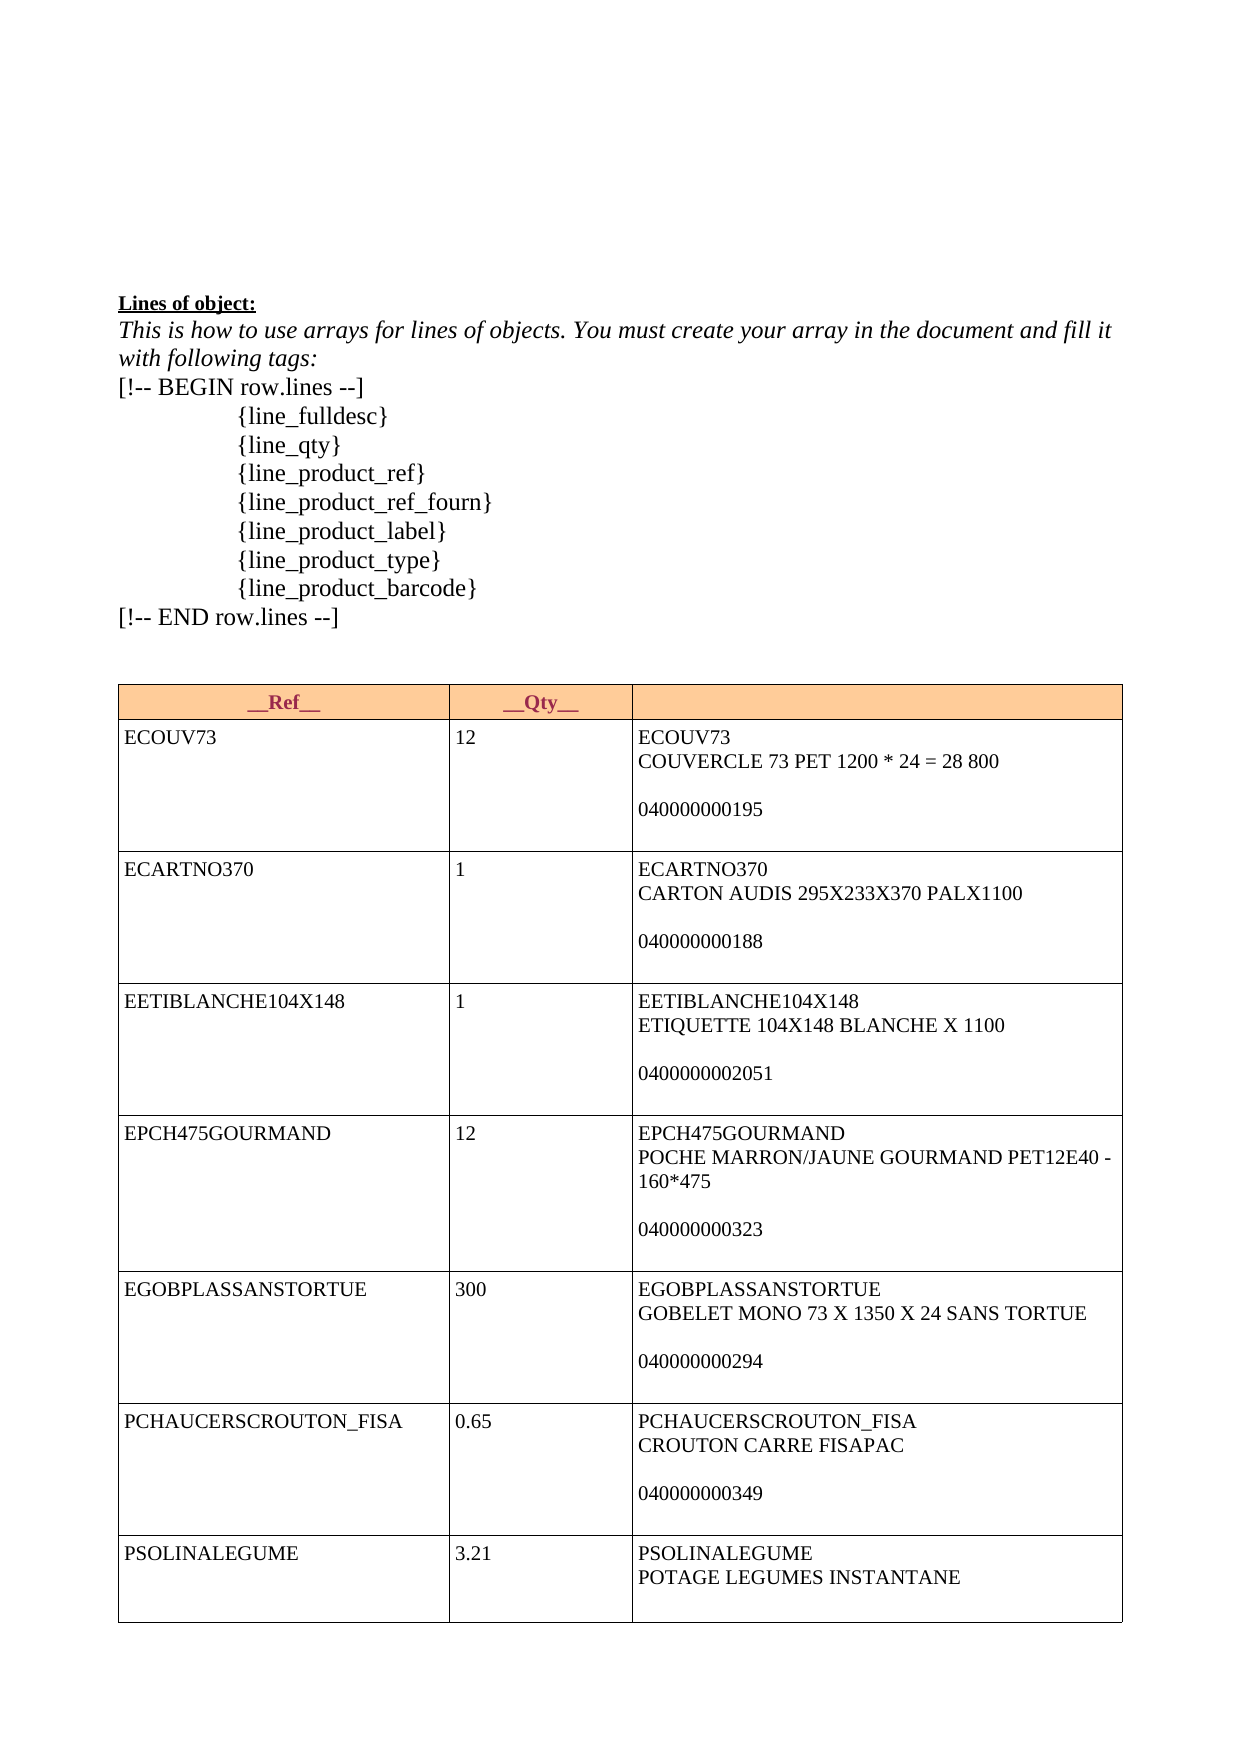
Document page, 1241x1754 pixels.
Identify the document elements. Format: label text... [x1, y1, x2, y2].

table_cell EETIBLANCHE104X148 [119, 984, 449, 1115]
table_cell 300 [450, 1272, 632, 1403]
table_cell ECARTNO370 [119, 852, 449, 983]
table_header __Qty__ [450, 685, 632, 719]
text [!-- END row.lines --] [118, 602, 1122, 631]
table_cell EPCH475GOURMAND [119, 1116, 449, 1271]
text {line_fulldesc} [118, 401, 1122, 430]
table_cell 1 [450, 852, 632, 983]
text {line_product_type} [118, 545, 1122, 573]
text {line_product_ref_fourn} [118, 487, 1122, 516]
table_header [633, 685, 1122, 719]
text {line_product_label} [118, 516, 1122, 545]
table_cell ECOUV73 [119, 720, 449, 851]
table_cell ECARTNO370 CARTON AUDIS 295X233X370 PALX1100 040000000188 [633, 852, 1122, 983]
text This is how to use arrays for lines of objects. You must create your array in the document and fill it with following tags: [118, 315, 1122, 372]
table_cell 12 [450, 1116, 632, 1271]
table_cell PCHAUCERSCROUTON_FISA CROUTON CARRE FISAPAC 040000000349 [633, 1404, 1122, 1535]
table_header __Ref__ [119, 685, 449, 719]
table_cell EETIBLANCHE104X148 ETIQUETTE 104X148 BLANCHE X 1100 0400000002051 [633, 984, 1122, 1115]
table_cell EGOBPLASSANSTORTUE GOBELET MONO 73 X 1350 X 24 SANS TORTUE 040000000294 [633, 1272, 1122, 1403]
table_cell EPCH475GOURMAND POCHE MARRON/JAUNE GOURMAND PET12E40 - 160*475 040000000323 [633, 1116, 1122, 1271]
table_cell PSOLINALEGUME POTAGE LEGUMES INSTANTANE [633, 1536, 1122, 1622]
table_cell EGOBPLASSANSTORTUE [119, 1272, 449, 1403]
text Lines of object: [118, 291, 1122, 315]
text {line_qty} [118, 430, 1122, 458]
table_cell 12 [450, 720, 632, 851]
table_cell PCHAUCERSCROUTON_FISA [119, 1404, 449, 1535]
table_cell 1 [450, 984, 632, 1115]
table_cell 3.21 [450, 1536, 632, 1622]
text {line_product_ref} [118, 458, 1122, 487]
table_cell PSOLINALEGUME [119, 1536, 449, 1622]
text {line_product_barcode} [118, 573, 1122, 602]
table_cell 0.65 [450, 1404, 632, 1535]
text [!-- BEGIN row.lines --] [118, 372, 1122, 401]
table_cell ECOUV73 COUVERCLE 73 PET 1200 * 24 = 28 800 040000000195 [633, 720, 1122, 851]
